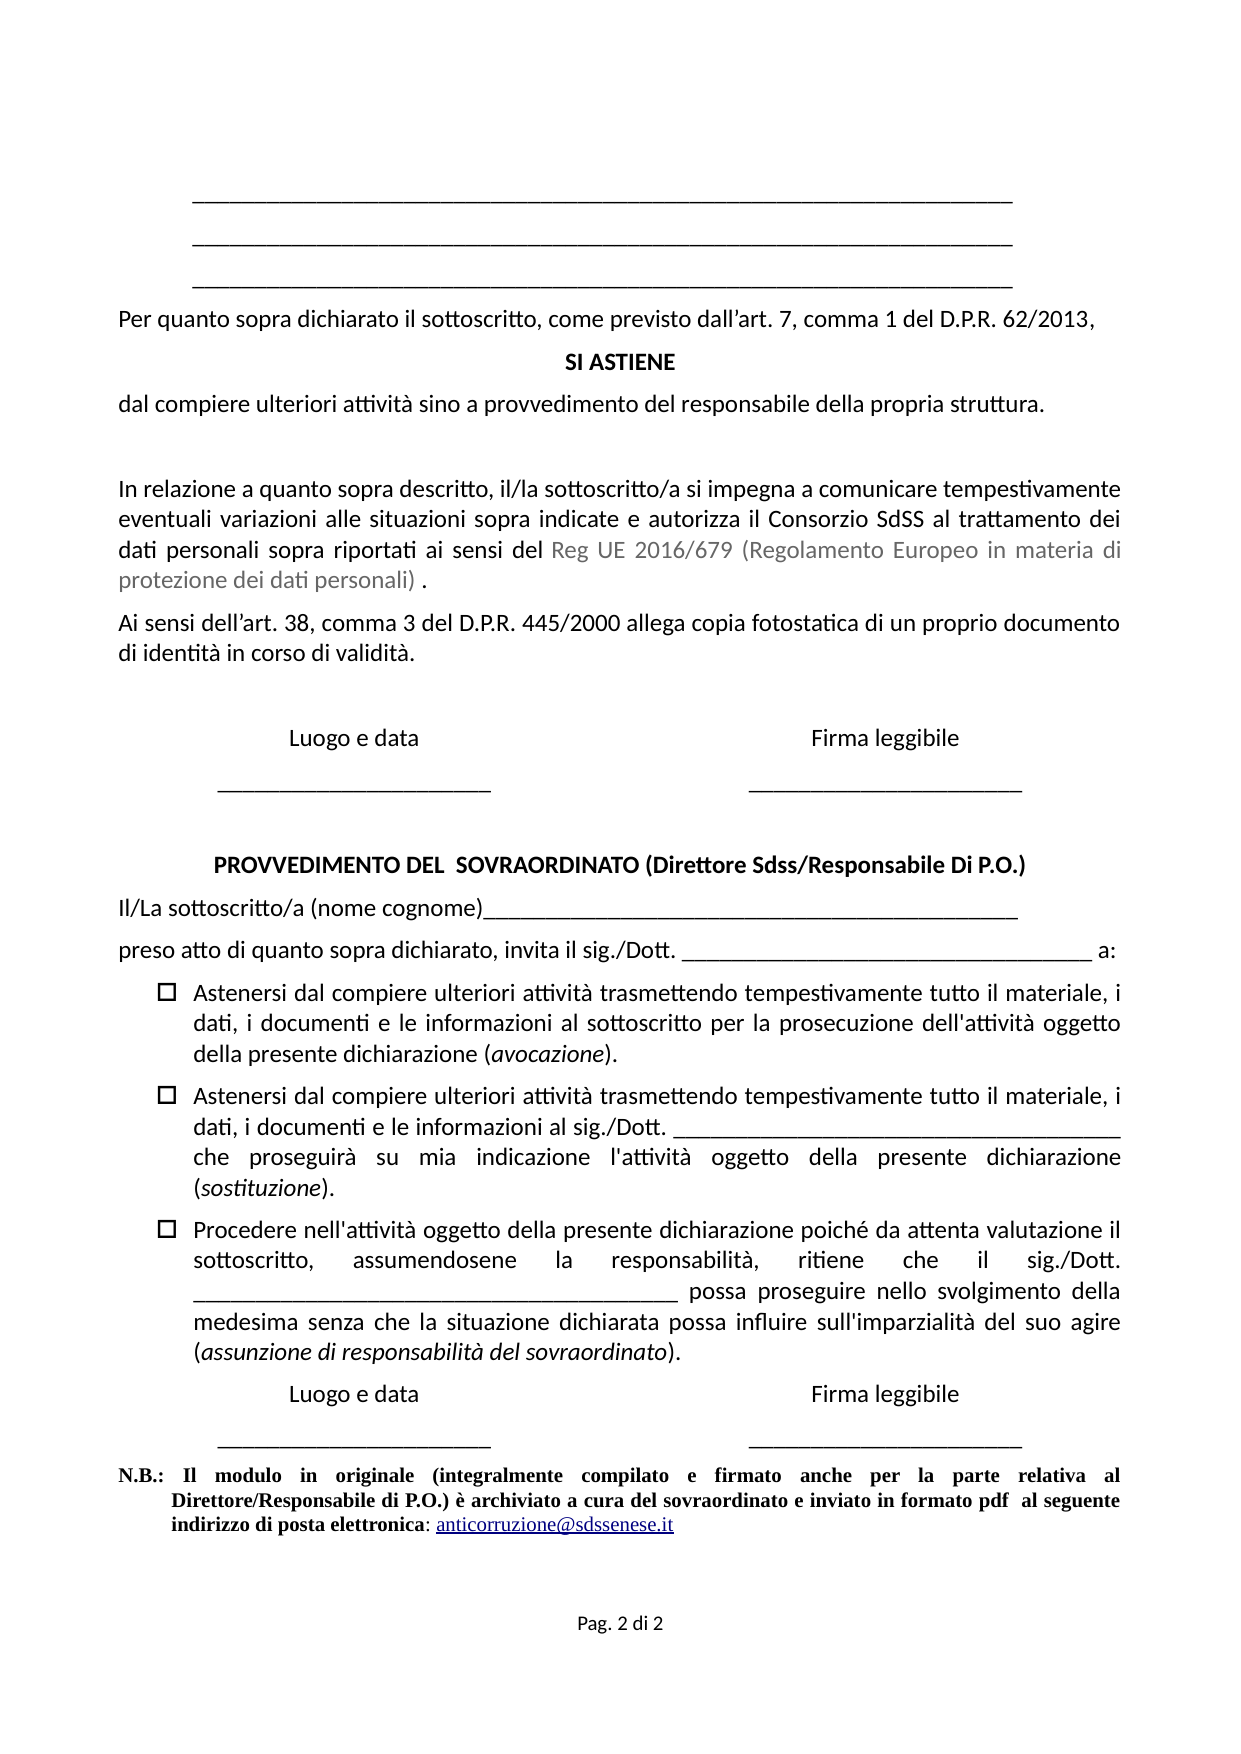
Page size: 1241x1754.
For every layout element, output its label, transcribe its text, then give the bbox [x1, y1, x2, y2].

text dal compiere ulteriori attività sino a provvedimento del responsabile della propria struttura. [118, 388, 1122, 419]
text ______________________ ______________________ [118, 1421, 1122, 1452]
text Per quanto sopra dichiarato il sottoscritto, come previsto dall’art. 7, comma 1 del D.P.R. 62/2013, [118, 303, 1122, 334]
text In relazione a quanto sopra descritto, il/la sottoscritto/a si impegna a comunicare tempestivamente eventuali variazioni alle situazioni sopra indicate e autorizza il Consorzio SdSS al trattamento dei dati personali sopra riportati ai sensi del Reg UE 2016/679 (Regolamento Europeo in materia di protezione dei dati personali) . [118, 473, 1122, 595]
text Il/La sottoscritto/a (nome cognome)___________________________________________ [118, 892, 1122, 922]
list Astenersi dal compiere ulteriori attività trasmettendo tempestivamente tutto il materiale, i dati, i documenti e le informazioni al sig./Dott. ____________________________________ che proseguirà su mia indicazione l'attività oggetto della presente dichiarazione (sostituzione). [156, 1080, 1122, 1202]
text Luogo e data Firma leggibile [118, 1379, 1122, 1409]
list Astenersi dal compiere ulteriori attività trasmettendo tempestivamente tutto il materiale, i dati, i documenti e le informazioni al sottoscritto per la prosecuzione dell'attività oggetto della presente dichiarazione (avocazione). [156, 977, 1122, 1068]
text preso atto di quanto sopra dichiarato, invita il sig./Dott. _________________________________ a: [118, 934, 1122, 965]
text SI ASTIENE [118, 346, 1122, 376]
text __________________________________________________________________ [192, 219, 1122, 249]
text Luogo e data Firma leggibile [118, 722, 1122, 753]
text ______________________ ______________________ [118, 765, 1122, 795]
text __________________________________________________________________ [192, 261, 1122, 292]
text Ai sensi dell’art. 38, comma 3 del D.P.R. 445/2000 allega copia fotostatica di un proprio documento di identità in corso di validità. [118, 607, 1122, 668]
list Procedere nell'attività oggetto della presente dichiarazione poiché da attenta valutazione il sottoscritto, assumendosene la responsabilità, ritiene che il sig./Dott. _______________________________________ possa proseguire nello svolgimento della medesima senza che la situazione dichiarata possa influire sull'imparzialità del suo agire (assunzione di responsabilità del sovraordinato). [156, 1214, 1122, 1367]
text __________________________________________________________________ [192, 176, 1122, 207]
text PROVVEDIMENTO DEL SOVRAORDINATO (Direttore Sdss/Responsabile Di P.O.) [118, 849, 1122, 880]
text N.B.: Il modulo in originale (integralmente compilato e firmato anche per la parte relativa al Direttore/Responsabile di P.O.) è archiviato a cura del sovraordinato e inviato in formato pdf al seguente indirizzo di posta elettronica: anticorruzione@sdssenese.it [118, 1463, 1122, 1536]
